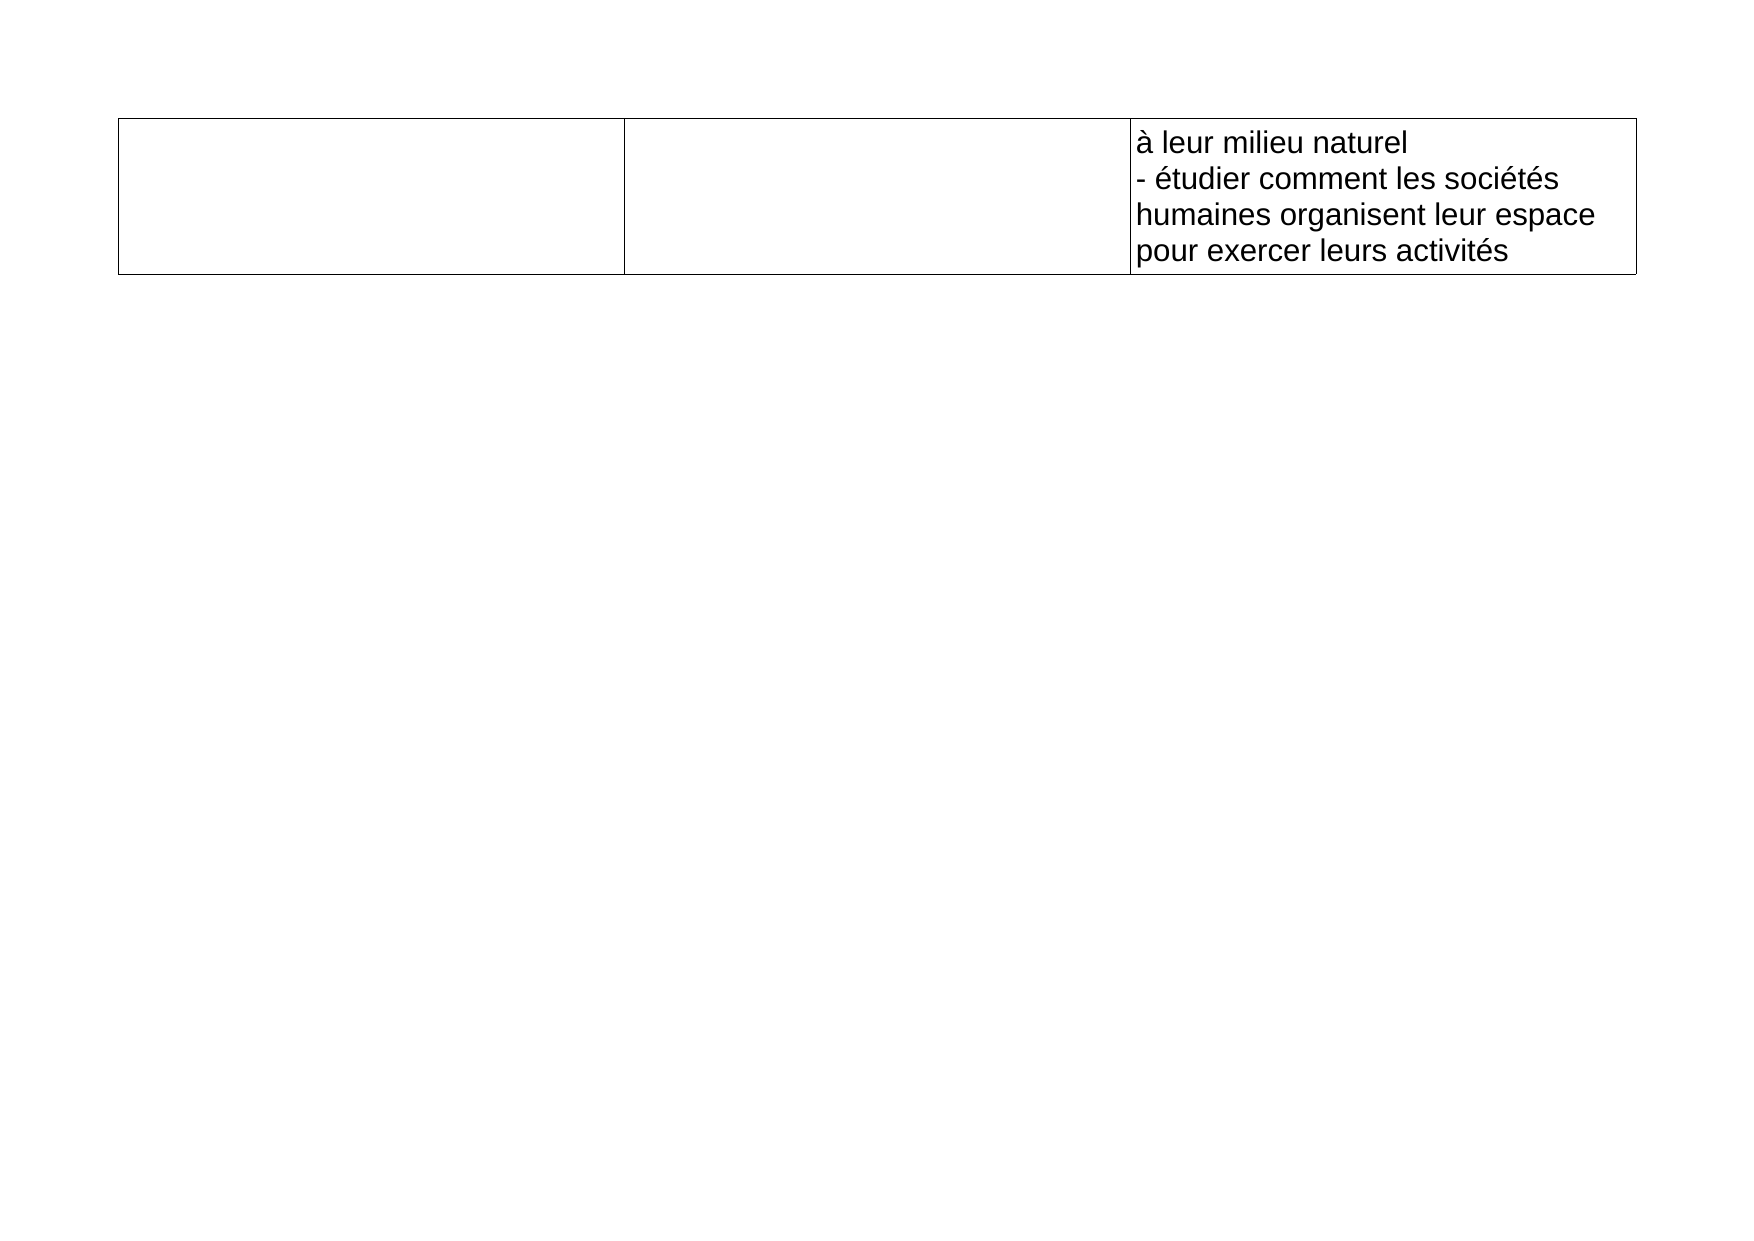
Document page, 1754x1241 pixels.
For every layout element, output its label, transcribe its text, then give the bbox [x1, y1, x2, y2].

table_cell [625, 119, 1130, 273]
table_cell à leur milieu naturel - étudier comment les sociétés humaines organisent leur espace pour exercer leurs activités [1131, 119, 1636, 273]
table_cell [119, 119, 624, 273]
